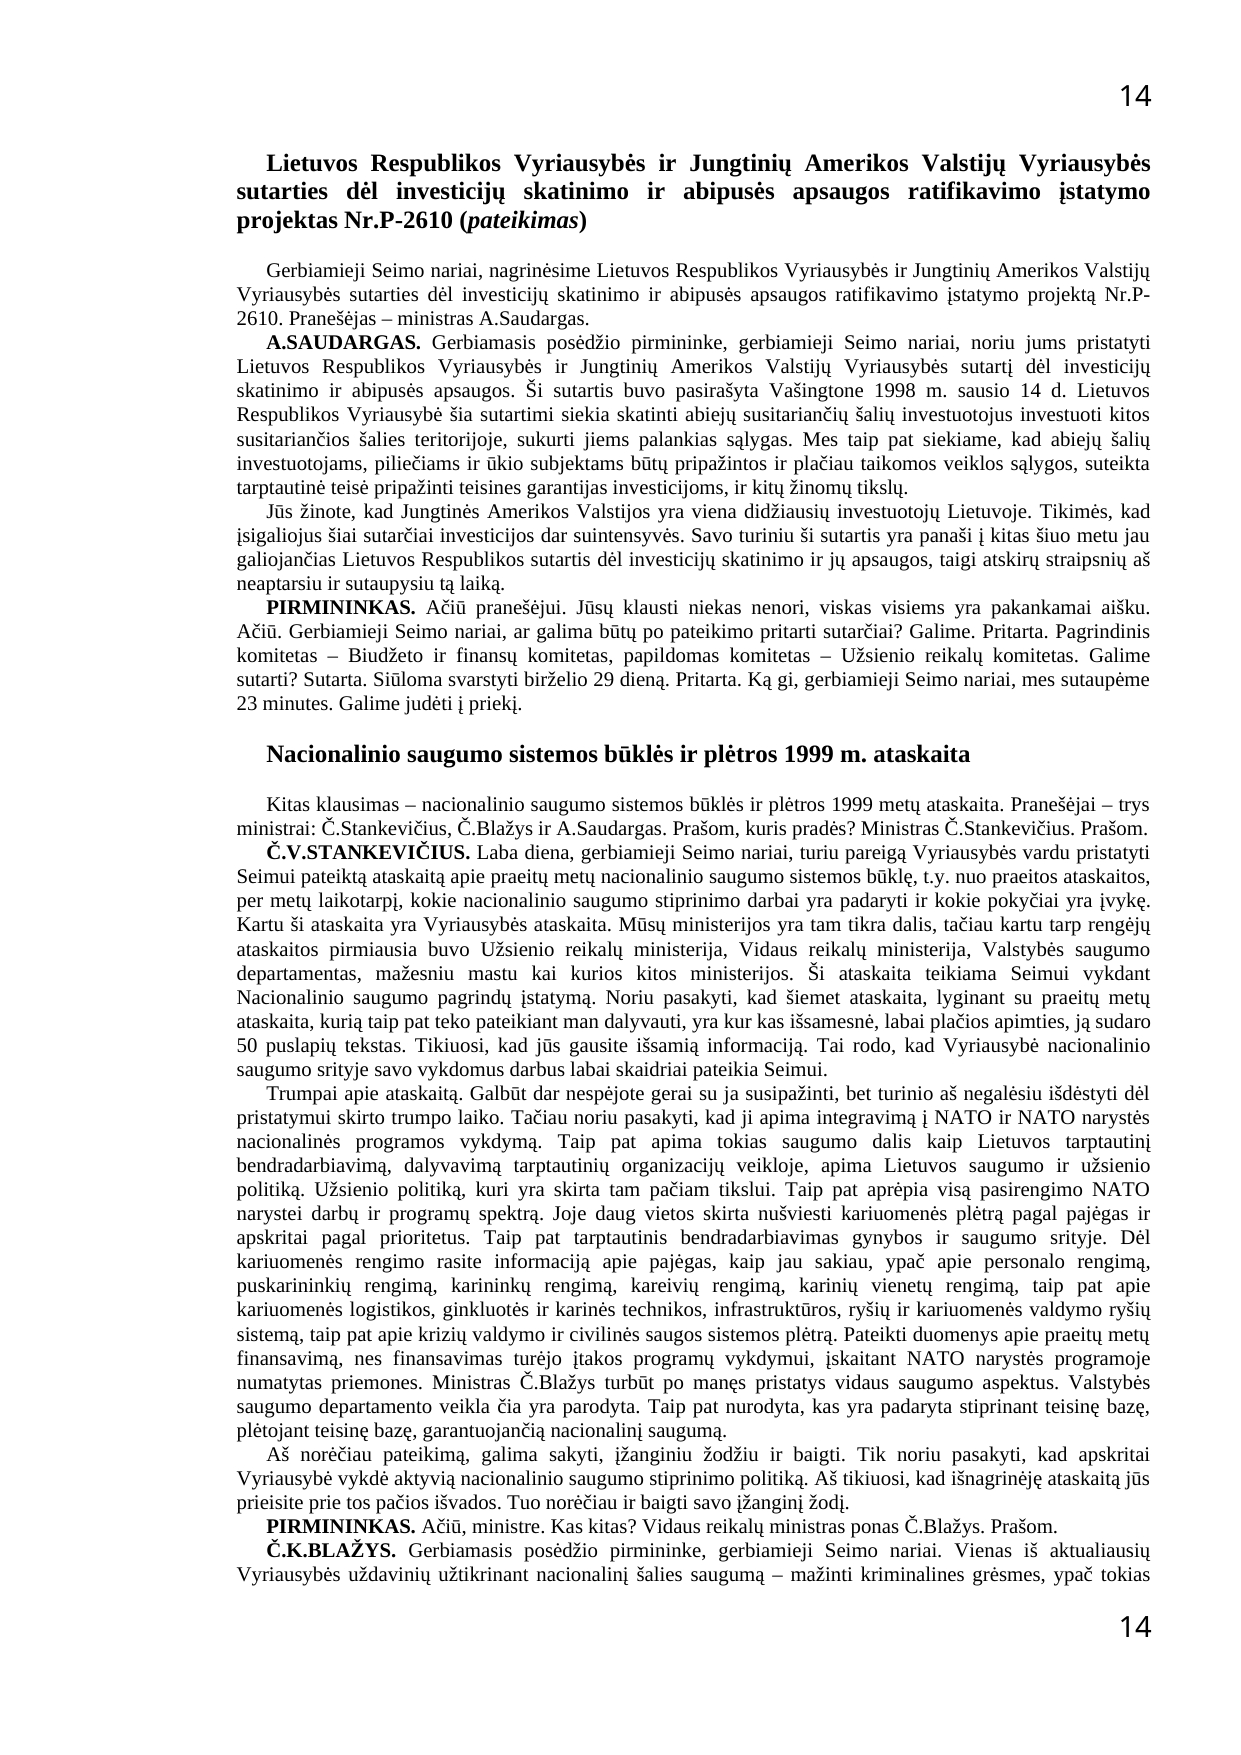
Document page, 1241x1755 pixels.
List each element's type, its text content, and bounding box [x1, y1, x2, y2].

text Kitas klausimas – nacionalinio saugumo sistemos būklės ir plėtros 1999 metų ataskaita. Pranešėjai – trys ministrai: Č.Stankevičius, Č.Blažys ir A.Saudargas. Prašom, kuris pradės? Ministras Č.Stankevičius. Prašom. [236, 792, 1152, 840]
text PIRMININKAS. Ačiū pranešėjui. Jūsų klausti niekas nenori, viskas visiems yra pakankamai aišku. Ačiū. Gerbiamieji Seimo nariai, ar galima būtų po pateikimo pritarti sutarčiai? Galime. Pritarta. Pagrindinis komitetas – Biudžeto ir finansų komitetas, papildomas komitetas – Užsienio reikalų komitetas. Galime sutarti? Sutarta. Siūloma svarstyti birželio 29 dieną. Pritarta. Ką gi, gerbiamieji Seimo nariai, mes sutaupėme 23 minutes. Galime judėti į priekį. [236, 595, 1152, 715]
text Č.K.BLAŽYS. Gerbiamasis posėdžio pirmininke, gerbiamieji Seimo nariai. Vienas iš aktualiausių Vyriausybės uždavinių užtikrinant nacionalinį šalies saugumą – mažinti kriminalines grėsmes, ypač tokias [236, 1538, 1152, 1586]
text A.SAUDARGAS. Gerbiamasis posėdžio pirmininke, gerbiamieji Seimo nariai, noriu jums pristatyti Lietuvos Respublikos Vyriausybės ir Jungtinių Amerikos Valstijų Vyriausybės sutartį dėl investicijų skatinimo ir abipusės apsaugos. Ši sutartis buvo pasirašyta Vašingtone 1998 m. sausio 14 d. Lietuvos Respublikos Vyriausybė šia sutartimi siekia skatinti abiejų susitariančių šalių investuotojus investuoti kitos susitariančios šalies teritorijoje, sukurti jiems palankias sąlygas. Mes taip pat siekiame, kad abiejų šalių investuotojams, piliečiams ir ūkio subjektams būtų pripažintos ir plačiau taikomos veiklos sąlygos, suteikta tarptautinė teisė pripažinti teisines garantijas investicijoms, ir kitų žinomų tikslų. [236, 330, 1152, 499]
text Trumpai apie ataskaitą. Galbūt dar nespėjote gerai su ja susipažinti, bet turinio aš negalėsiu išdėstyti dėl pristatymui skirto trumpo laiko. Tačiau noriu pasakyti, kad ji apima integravimą į NATO ir NATO narystės nacionalinės programos vykdymą. Taip pat apima tokias saugumo dalis kaip Lietuvos tarptautinį bendradarbiavimą, dalyvavimą tarptautinių organizacijų veikloje, apima Lietuvos saugumo ir užsienio politiką. Užsienio politiką, kuri yra skirta tam pačiam tikslui. Taip pat aprėpia visą pasirengimo NATO narystei darbų ir programų spektrą. Joje daug vietos skirta nušviesti kariuomenės plėtrą pagal pajėgas ir apskritai pagal prioritetus. Taip pat tarptautinis bendradarbiavimas gynybos ir saugumo srityje. Dėl kariuomenės rengimo rasite informaciją apie pajėgas, kaip jau sakiau, ypač apie personalo rengimą, puskarininkių rengimą, karininkų rengimą, kareivių rengimą, karinių vienetų rengimą, taip pat apie kariuomenės logistikos, ginkluotės ir karinės technikos, infrastruktūros, ryšių ir kariuomenės valdymo ryšių sistemą, taip pat apie krizių valdymo ir civilinės saugos sistemos plėtrą. Pateikti duomenys apie praeitų metų finansavimą, nes finansavimas turėjo įtakos programų vykdymui, įskaitant NATO narystės programoje numatytas priemones. Ministras Č.Blažys turbūt po manęs pristatys vidaus saugumo aspektus. Valstybės saugumo departamento veikla čia yra parodyta. Taip pat nurodyta, kas yra padaryta stiprinant teisinę bazę, plėtojant teisinę bazę, garantuojančią nacionalinį saugumą. [236, 1081, 1152, 1442]
text PIRMININKAS. Ačiū, ministre. Kas kitas? Vidaus reikalų ministras ponas Č.Blažys. Prašom. [236, 1514, 1152, 1538]
text Aš norėčiau pateikimą, galima sakyti, įžanginiu žodžiu ir baigti. Tik noriu pasakyti, kad apskritai Vyriausybė vykdė aktyvią nacionalinio saugumo stiprinimo politiką. Aš tikiuosi, kad išnagrinėję ataskaitą jūs prieisite prie tos pačios išvados. Tuo norėčiau ir baigti savo įžanginį žodį. [236, 1442, 1152, 1514]
text Gerbiamieji Seimo nariai, nagrinėsime Lietuvos Respublikos Vyriausybės ir Jungtinių Amerikos Valstijų Vyriausybės sutarties dėl investicijų skatinimo ir abipusės apsaugos ratifikavimo įstatymo projektą Nr.P-2610. Pranešėjas – ministras A.Saudargas. [236, 258, 1152, 330]
text Nacionalinio saugumo sistemos būklės ir plėtros 1999 m. ataskaita [236, 739, 1152, 768]
text Č.V.STANKEVIČIUS. Laba diena, gerbiamieji Seimo nariai, turiu pareigą Vyriausybės vardu pristatyti Seimui pateiktą ataskaitą apie praeitų metų nacionalinio saugumo sistemos būklę, t.y. nuo praeitos ataskaitos, per metų laikotarpį, kokie nacionalinio saugumo stiprinimo darbai yra padaryti ir kokie pokyčiai yra įvykę. Kartu ši ataskaita yra Vyriausybės ataskaita. Mūsų ministerijos yra tam tikra dalis, tačiau kartu tarp rengėjų ataskaitos pirmiausia buvo Užsienio reikalų ministerija, Vidaus reikalų ministerija, Valstybės saugumo departamentas, mažesniu mastu kai kurios kitos ministerijos. Ši ataskaita teikiama Seimui vykdant Nacionalinio saugumo pagrindų įstatymą. Noriu pasakyti, kad šiemet ataskaita, lyginant su praeitų metų ataskaita, kurią taip pat teko pateikiant man dalyvauti, yra kur kas išsamesnė, labai plačios apimties, ją sudaro 50 puslapių tekstas. Tikiuosi, kad jūs gausite išsamią informaciją. Tai rodo, kad Vyriausybė nacionalinio saugumo srityje savo vykdomus darbus labai skaidriai pateikia Seimui. [236, 840, 1152, 1081]
text Lietuvos Respublikos Vyriausybės ir Jungtinių Amerikos Valstijų Vyriausybės sutarties dėl investicijų skatinimo ir abipusės apsaugos ratifikavimo įstatymo projektas Nr.P-2610 (pateikimas) [236, 148, 1152, 234]
text Jūs žinote, kad Jungtinės Amerikos Valstijos yra viena didžiausių investuotojų Lietuvoje. Tikimės, kad įsigaliojus šiai sutarčiai investicijos dar suintensyvės. Savo turiniu ši sutartis yra panaši į kitas šiuo metu jau galiojančias Lietuvos Respublikos sutartis dėl investicijų skatinimo ir jų apsaugos, taigi atskirų straipsnių aš neaptarsiu ir sutaupysiu tą laiką. [236, 499, 1152, 595]
